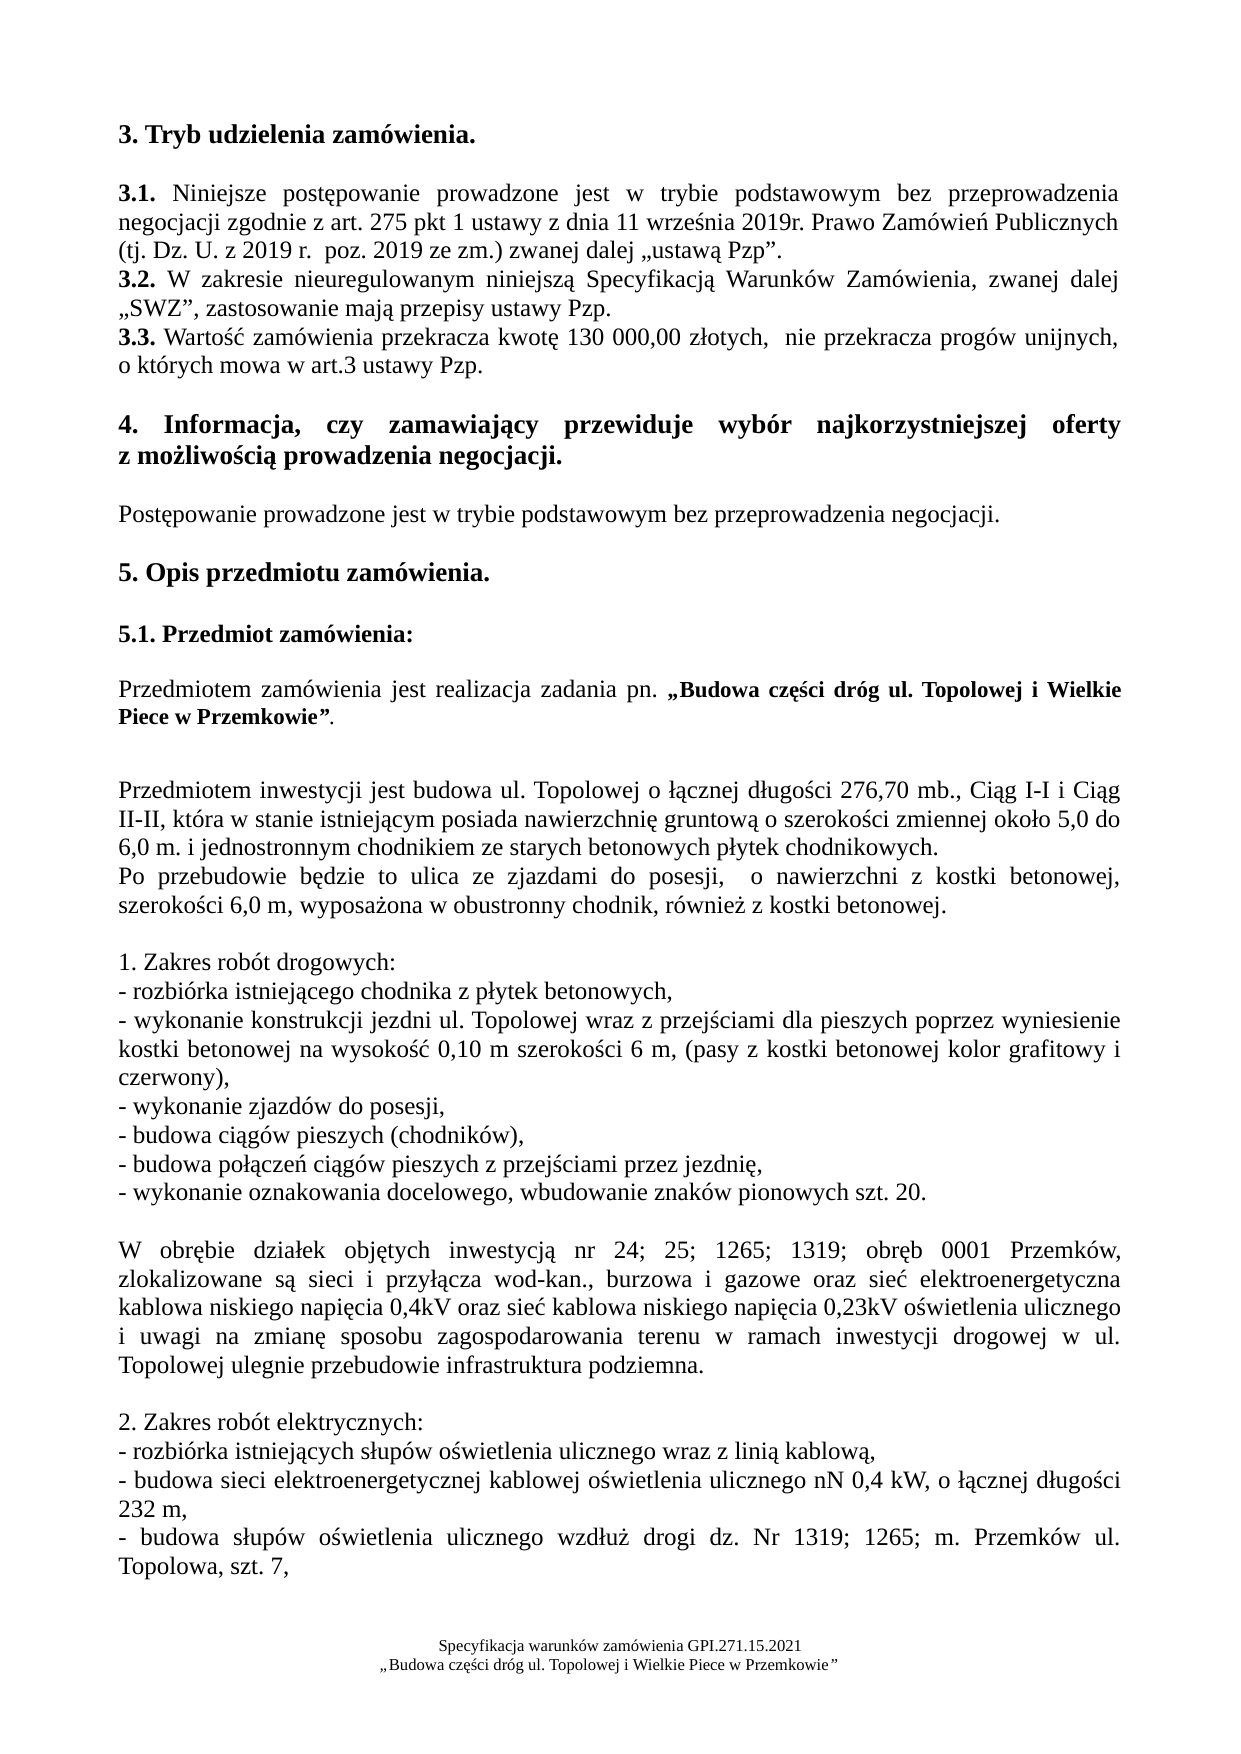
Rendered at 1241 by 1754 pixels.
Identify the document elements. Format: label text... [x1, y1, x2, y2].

text - rozbiórka istniejącego chodnika z płytek betonowych, [118, 976, 1122, 1005]
text - wykonanie konstrukcji jezdni ul. Topolowej wraz z przejściami dla pieszych poprzez wyniesienie kostki betonowej na wysokość 0,10 m szerokości 6 m, (pasy z kostki betonowej kolor grafitowy i czerwony), [118, 1005, 1122, 1091]
text 3.1. Niniejsze postępowanie prowadzone jest w trybie podstawowym bez przeprowadzenia negocjacji zgodnie z art. 275 pkt 1 ustawy z dnia 11 września 2019r. Prawo Zamówień Publicznych (tj. Dz. U. z 2019 r. poz. 2019 ze zm.) zwanej dalej „ustawą Pzp”. [118, 178, 1120, 264]
text - wykonanie zjazdów do posesji, [118, 1091, 1122, 1120]
text 2. Zakres robót elektrycznych: [118, 1407, 1122, 1436]
text W obrębie działek objętych inwestycją nr 24; 25; 1265; 1319; obręb 0001 Przemków, zlokalizowane są sieci i przyłącza wod-kan., burzowa i gazowe oraz sieć elektroenergetyczna kablowa niskiego napięcia 0,4kV oraz sieć kablowa niskiego napięcia 0,23kV oświetlenia ulicznego i uwagi na zmianę sposobu zagospodarowania terenu w ramach inwestycji drogowej w ul. Topolowej ulegnie przebudowie infrastruktura podziemna. [118, 1235, 1122, 1379]
text 5.1. Przedmiot zamówienia: [118, 619, 1122, 648]
text Po przebudowie będzie to ulica ze zjazdami do posesji, o nawierzchni z kostki betonowej, szerokości 6,0 m, wyposażona w obustronny chodnik, również z kostki betonowej. [118, 861, 1122, 919]
text 1. Zakres robót drogowych: [118, 947, 1122, 976]
list Przedmiotem zamówienia jest realizacja zadania pn. „Budowa części dróg ul. Topolowej i Wielkie Piece w Przemkowie”. [118, 674, 1122, 729]
text - budowa słupów oświetlenia ulicznego wzdłuż drogi dz. Nr 1319; 1265; m. Przemków ul. Topolowa, szt. 7, [118, 1522, 1122, 1580]
text 5. Opis przedmiotu zamówienia. [118, 557, 1122, 588]
text 3.2. W zakresie nieuregulowanym niniejszą Specyfikacją Warunków Zamówienia, zwanej dalej „SWZ”, zastosowanie mają przepisy ustawy Pzp. [118, 264, 1120, 322]
text Przedmiotem inwestycji jest budowa ul. Topolowej o łącznej długości 276,70 mb., Ciąg I-I i Ciąg II-II, która w stanie istniejącym posiada nawierzchnię gruntową o szerokości zmiennej około 5,0 do 6,0 m. i jednostronnym chodnikiem ze starych betonowych płytek chodnikowych. [118, 775, 1122, 861]
text 4. Informacja, czy zamawiający przewiduje wybór najkorzystniejszej oferty z możliwością prowadzenia negocjacji. [118, 408, 1122, 470]
text - budowa sieci elektroenergetycznej kablowej oświetlenia ulicznego nN 0,4 kW, o łącznej długości 232 m, [118, 1465, 1122, 1522]
text - budowa ciągów pieszych (chodników), [118, 1120, 1122, 1149]
text - rozbiórka istniejących słupów oświetlenia ulicznego wraz z linią kablową, [118, 1436, 1122, 1465]
text 3. Tryb udzielenia zamówienia. [118, 118, 1122, 149]
text - wykonanie oznakowania docelowego, wbudowanie znaków pionowych szt. 20. [118, 1177, 1122, 1206]
text - budowa połączeń ciągów pieszych z przejściami przez jezdnię, [118, 1149, 1122, 1177]
text Postępowanie prowadzone jest w trybie podstawowym bez przeprowadzenia negocjacji. [118, 499, 1122, 528]
text 3.3. Wartość zamówienia przekracza kwotę 130 000,00 złotych, nie przekracza progów unijnych, o których mowa w art.3 ustawy Pzp. [118, 322, 1120, 379]
